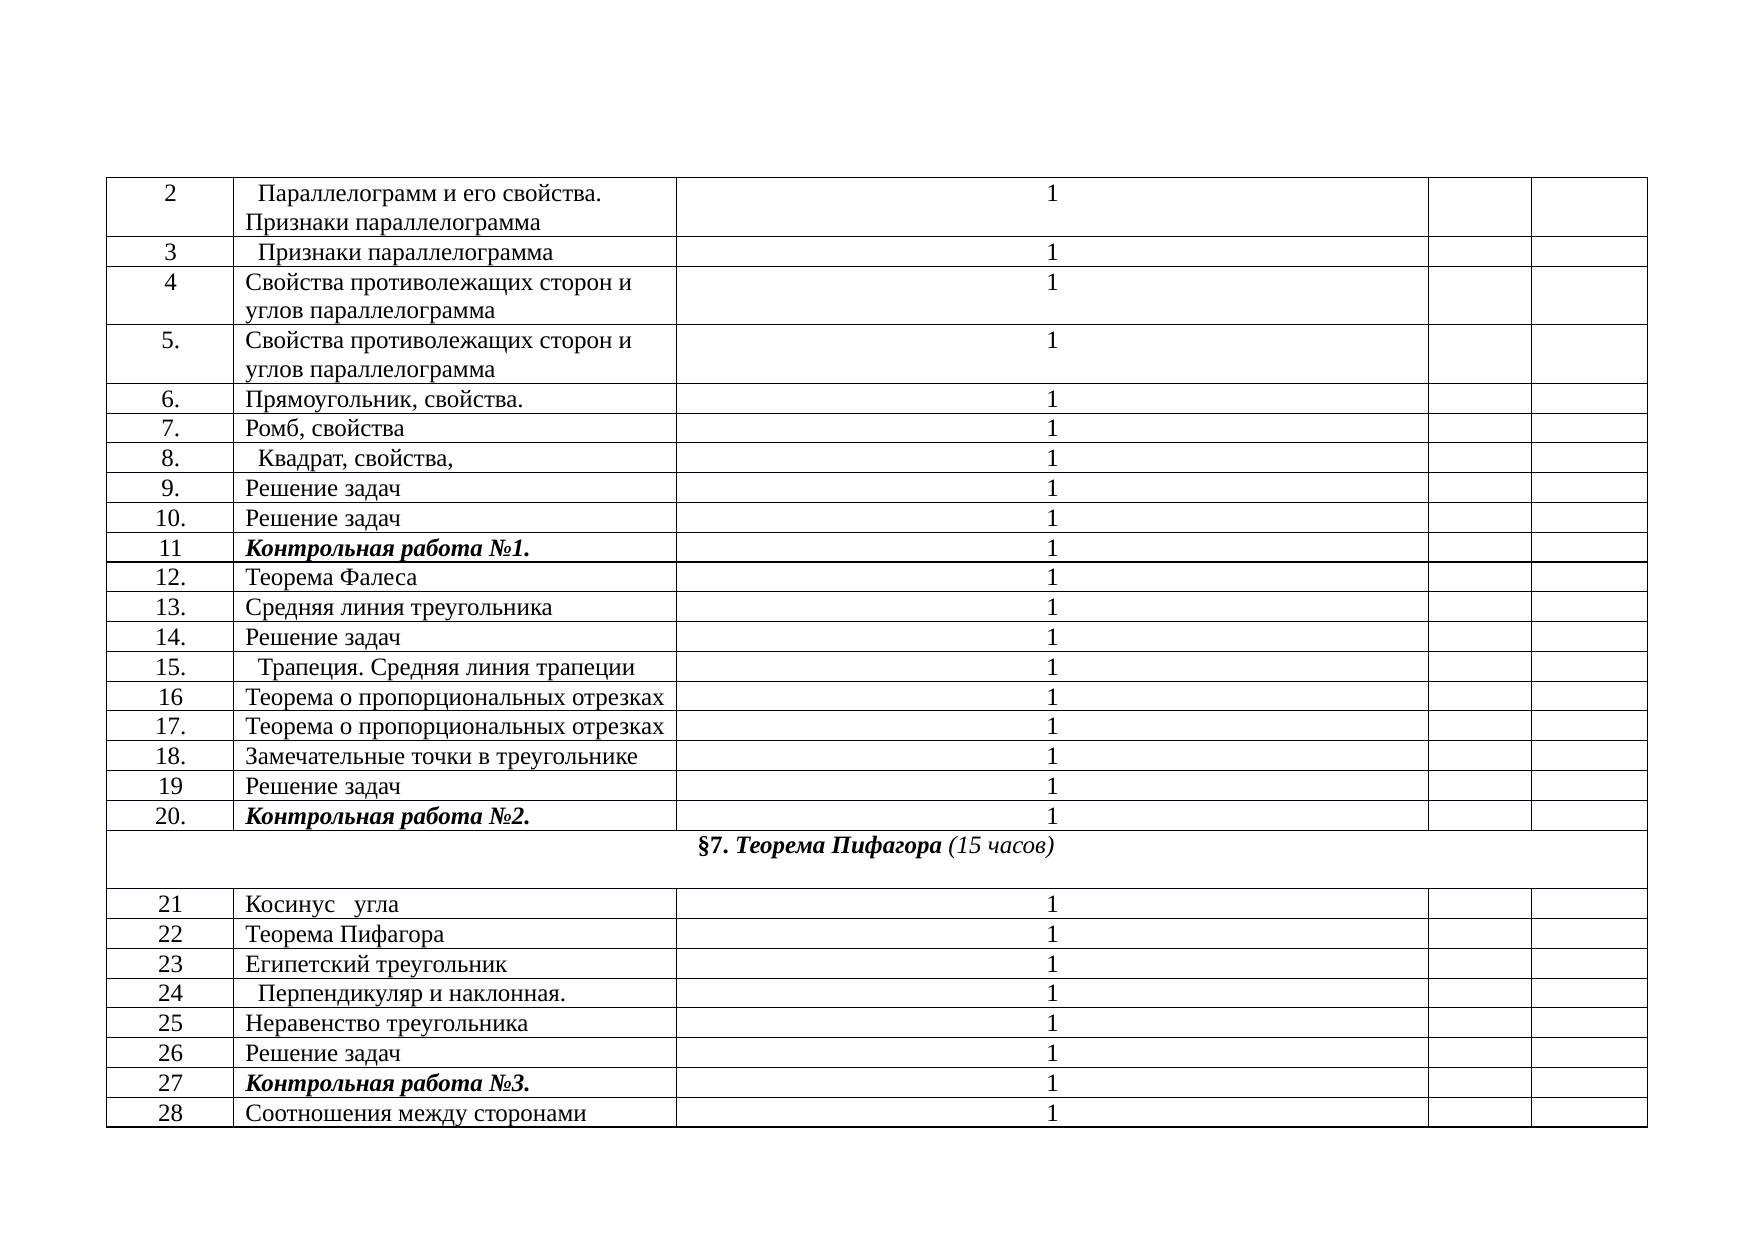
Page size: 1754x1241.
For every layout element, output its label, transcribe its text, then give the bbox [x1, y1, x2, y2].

table_cell [1429, 533, 1531, 561]
table_cell 1 [677, 178, 1428, 236]
table_cell 24 [107, 979, 233, 1007]
table_cell [1429, 801, 1531, 829]
table_cell Теорема о пропорциональных отрезках [234, 682, 676, 710]
table_cell 1 [677, 1008, 1428, 1037]
table_cell 1 [677, 414, 1428, 442]
table_cell [1429, 443, 1531, 472]
table_cell [1429, 711, 1531, 740]
table_cell [1532, 1038, 1647, 1067]
table_cell [1429, 1098, 1531, 1126]
table_cell 1 [677, 443, 1428, 472]
table_cell [1429, 237, 1531, 266]
table_cell [1532, 801, 1647, 829]
table_cell 27 [107, 1068, 233, 1097]
table_cell Теорема Пифагора [234, 919, 676, 948]
table_cell [1532, 384, 1647, 412]
table_cell [1429, 1038, 1531, 1067]
table_cell [1429, 473, 1531, 502]
table_cell Прямоугольник, свойства. [234, 384, 676, 412]
table_cell Контрольная работа №2. [234, 801, 676, 829]
table_cell [1532, 682, 1647, 710]
table_cell 1 [677, 889, 1428, 918]
table_cell [1532, 414, 1647, 442]
table_cell 1 [677, 563, 1428, 591]
table_cell [1532, 979, 1647, 1007]
table_cell 7. [107, 414, 233, 442]
table_cell [1429, 503, 1531, 532]
table_cell [1532, 563, 1647, 591]
table_cell 1 [677, 771, 1428, 800]
table_cell [1429, 384, 1531, 412]
table_cell Параллелограмм и его свойства. Признаки параллелограмма [234, 178, 676, 236]
table_cell 2 [107, 178, 233, 236]
table_cell 17. [107, 711, 233, 740]
table_cell [1532, 622, 1647, 651]
table_cell 1 [677, 267, 1428, 324]
table_cell 1 [677, 592, 1428, 621]
table_cell 1 [677, 325, 1428, 383]
table_cell [1532, 592, 1647, 621]
table_cell [1429, 1008, 1531, 1037]
table_cell 20. [107, 801, 233, 829]
table_cell §7. Теорема Пифагора (15 часов) [107, 831, 1647, 888]
table_cell [1429, 919, 1531, 948]
table_cell [1532, 1068, 1647, 1097]
table_cell Перпендикуляр и наклонная. [234, 979, 676, 1007]
table_cell 12. [107, 563, 233, 591]
table_cell [1532, 1098, 1647, 1126]
table_cell Решение задач [234, 1038, 676, 1067]
table_cell Решение задач [234, 473, 676, 502]
table_cell [1532, 503, 1647, 532]
table_cell Неравенство треугольника [234, 1008, 676, 1037]
table_cell [1429, 652, 1531, 681]
table_cell [1532, 237, 1647, 266]
table_cell [1429, 414, 1531, 442]
table_cell 23 [107, 949, 233, 977]
table_cell 26 [107, 1038, 233, 1067]
table_cell [1429, 979, 1531, 1007]
table_cell [1532, 652, 1647, 681]
table_cell [1429, 622, 1531, 651]
table_cell 1 [677, 979, 1428, 1007]
table_cell 9. [107, 473, 233, 502]
table_cell 8. [107, 443, 233, 472]
table_cell Контрольная работа №3. [234, 1068, 676, 1097]
table_cell Решение задач [234, 771, 676, 800]
table_cell 1 [677, 503, 1428, 532]
table_cell 15. [107, 652, 233, 681]
table_cell 1 [677, 919, 1428, 948]
table_cell [1429, 267, 1531, 324]
table_cell 1 [677, 949, 1428, 977]
table_cell Контрольная работа №1. [234, 533, 676, 561]
table_cell [1429, 682, 1531, 710]
table_cell Теорема о пропорциональных отрезках [234, 711, 676, 740]
table_cell [1429, 1068, 1531, 1097]
table_cell 1 [677, 711, 1428, 740]
table_cell [1532, 711, 1647, 740]
table_cell [1532, 473, 1647, 502]
table_cell 28 [107, 1098, 233, 1126]
table_cell Свойства противолежащих сторон и углов параллелограмма [234, 267, 676, 324]
table_cell 22 [107, 919, 233, 948]
table_cell 13. [107, 592, 233, 621]
table_cell Признаки параллелограмма [234, 237, 676, 266]
table_cell 21 [107, 889, 233, 918]
table_cell 3 [107, 237, 233, 266]
table_cell 5. [107, 325, 233, 383]
table_cell Египетский треугольник [234, 949, 676, 977]
table_cell [1429, 889, 1531, 918]
table_cell [1429, 178, 1531, 236]
table_cell Квадрат, свойства, [234, 443, 676, 472]
table_cell 1 [677, 473, 1428, 502]
table_cell [1532, 178, 1647, 236]
table_cell 4 [107, 267, 233, 324]
table_cell Решение задач [234, 622, 676, 651]
table_cell [1429, 771, 1531, 800]
table_cell 11 [107, 533, 233, 561]
table_cell [1532, 325, 1647, 383]
table_cell 6. [107, 384, 233, 412]
table_cell 1 [677, 1098, 1428, 1126]
table_cell [1532, 771, 1647, 800]
table_cell 1 [677, 622, 1428, 651]
table_cell Средняя линия треугольника [234, 592, 676, 621]
table_cell [1429, 741, 1531, 770]
table_cell Трапеция. Средняя линия трапеции [234, 652, 676, 681]
table_cell 1 [677, 801, 1428, 829]
table_cell 16 [107, 682, 233, 710]
table_cell [1532, 443, 1647, 472]
table_cell [1532, 267, 1647, 324]
table_cell [1532, 1008, 1647, 1037]
table_cell [1429, 592, 1531, 621]
table_cell [1429, 325, 1531, 383]
table_cell 25 [107, 1008, 233, 1037]
table_cell [1532, 741, 1647, 770]
table_cell Ромб, свойства [234, 414, 676, 442]
table_cell 1 [677, 652, 1428, 681]
table_cell 14. [107, 622, 233, 651]
table_cell Свойства противолежащих сторон и углов параллелограмма [234, 325, 676, 383]
table_cell 1 [677, 533, 1428, 561]
table_cell 10. [107, 503, 233, 532]
table_cell [1429, 563, 1531, 591]
table_cell 1 [677, 741, 1428, 770]
table_cell [1532, 919, 1647, 948]
table_cell 19 [107, 771, 233, 800]
table_cell 1 [677, 1038, 1428, 1067]
table_cell [1429, 949, 1531, 977]
table_cell Теорема Фалеса [234, 563, 676, 591]
table_cell 1 [677, 1068, 1428, 1097]
table_cell [1532, 889, 1647, 918]
table_cell 1 [677, 237, 1428, 266]
table_cell [1532, 949, 1647, 977]
table_cell [1532, 533, 1647, 561]
table_cell 1 [677, 682, 1428, 710]
table_cell Соотношения между сторонами [234, 1098, 676, 1126]
table_cell Замечательные точки в треугольнике [234, 741, 676, 770]
table_cell 1 [677, 384, 1428, 412]
table_cell Решение задач [234, 503, 676, 532]
table_cell Косинус угла [234, 889, 676, 918]
table_cell 18. [107, 741, 233, 770]
